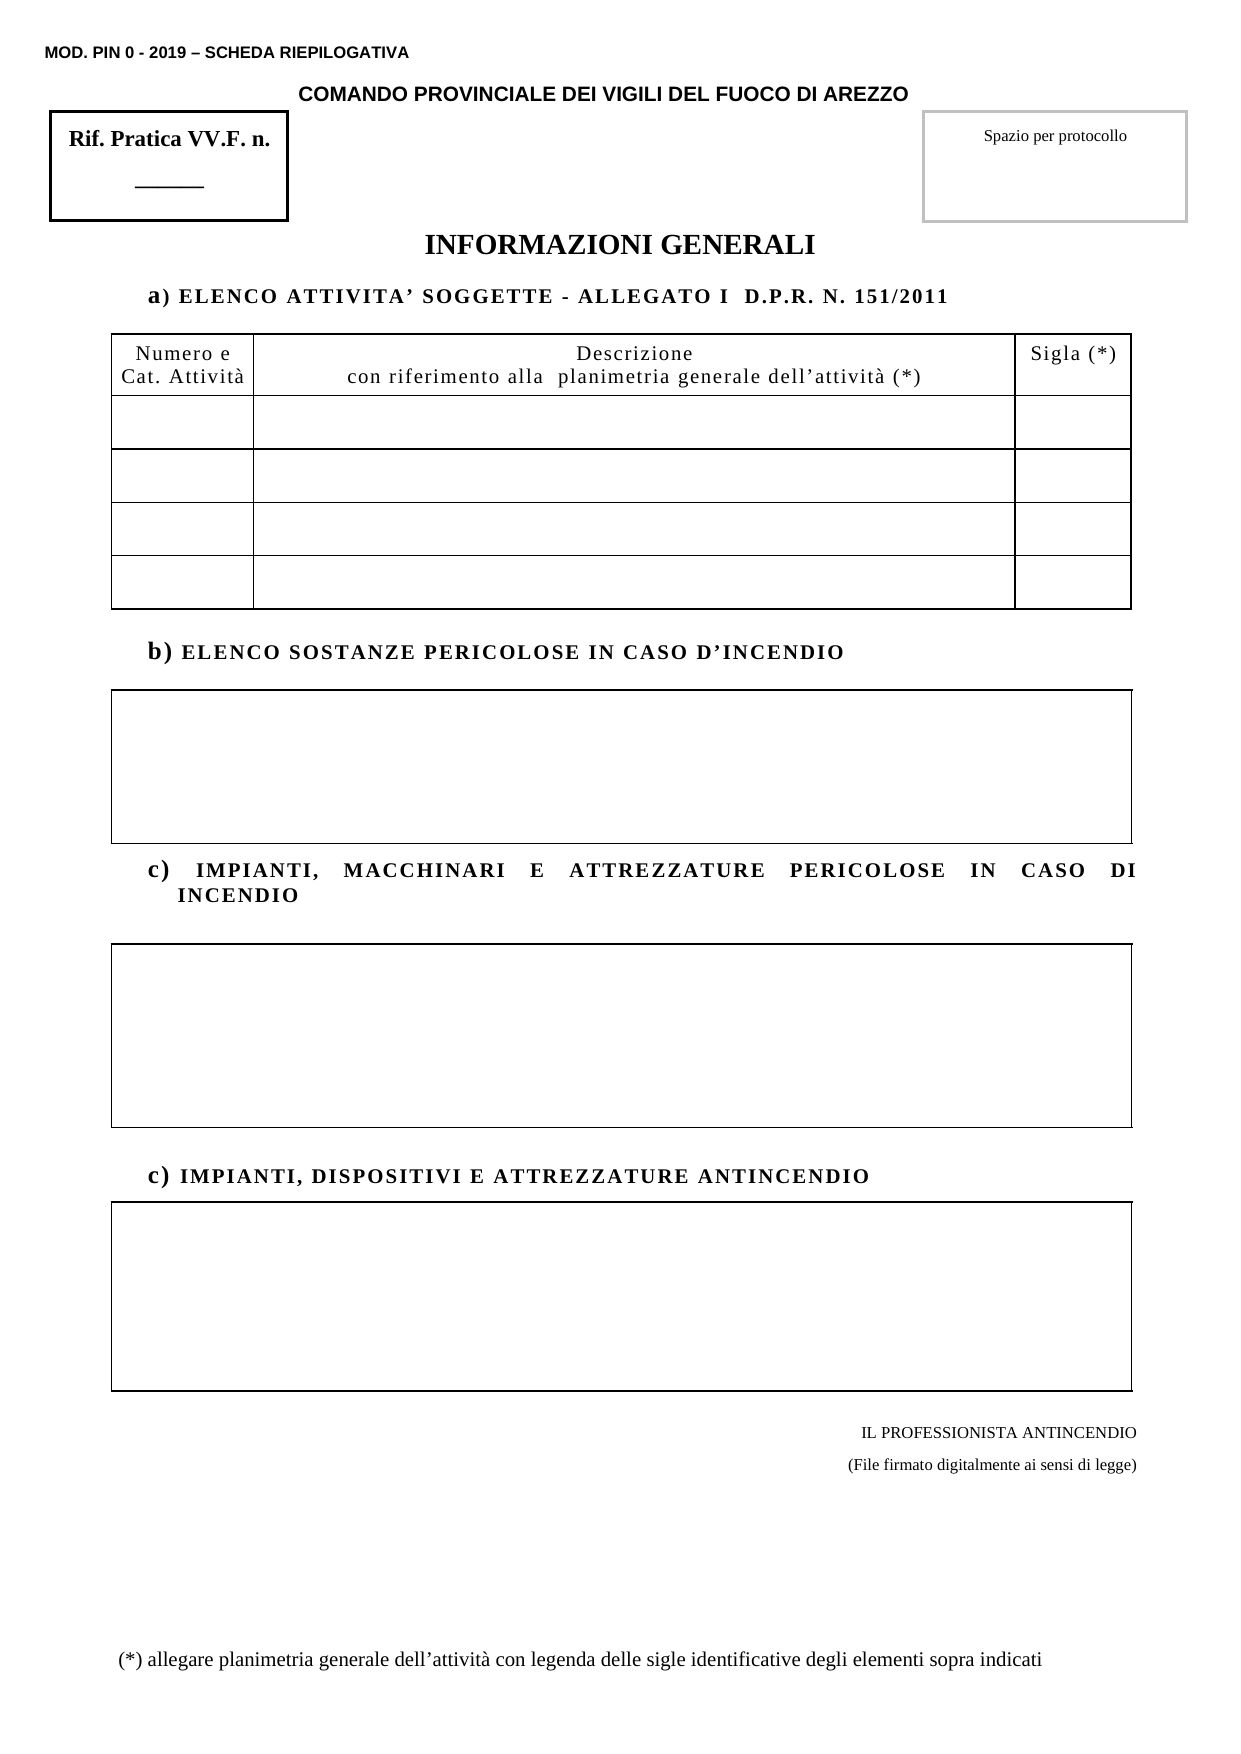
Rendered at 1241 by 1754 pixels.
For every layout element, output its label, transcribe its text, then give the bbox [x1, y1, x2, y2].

text (File firmato digitalmente ai sensi di legge) [148, 1455, 1137, 1474]
text a) ELENCO ATTIVITA’ SOGGETTE - ALLEGATO I D.P.R. N. 151/2011 [148, 280, 1152, 309]
table_cell [1016, 450, 1130, 501]
table_header Descrizione con riferimento alla planimetria generale dell’attività (*) [254, 335, 1014, 394]
table_header Numero e Cat. Attività [112, 335, 253, 394]
table_header [112, 1203, 1131, 1390]
table_cell [112, 556, 253, 608]
table_cell [254, 396, 1014, 448]
text c) IMPIANTI, MACCHINARI E ATTREZZATURE PERICOLOSE IN CASO DI INCENDIO [148, 854, 1137, 907]
table_header [112, 945, 1131, 1127]
text ______ [65, 164, 274, 191]
table_cell [112, 450, 253, 501]
table_header Sigla (*) [1016, 335, 1130, 394]
text IL PROFESSIONISTA ANTINCENDIO [148, 1423, 1137, 1442]
table_cell [254, 503, 1014, 555]
text Spazio per protocollo [938, 125, 1173, 144]
table_cell [112, 396, 253, 448]
text c) IMPIANTI, DISPOSITIVI E ATTREZZATURE ANTINCENDIO [148, 1160, 1137, 1189]
table_cell [1016, 396, 1130, 448]
table_cell [112, 503, 253, 555]
table_cell [1016, 503, 1130, 555]
text Rif. Pratica VV.F. n. [65, 125, 274, 152]
text b) ELENCO SOSTANZE PERICOLOSE IN CASO D’INCENDIO [148, 636, 1137, 665]
table_header [112, 691, 1131, 843]
table_cell [1016, 556, 1130, 608]
subtitle INFORMAZIONI GENERALI [118, 223, 1122, 261]
table_cell [254, 556, 1014, 608]
table_cell [254, 450, 1014, 501]
